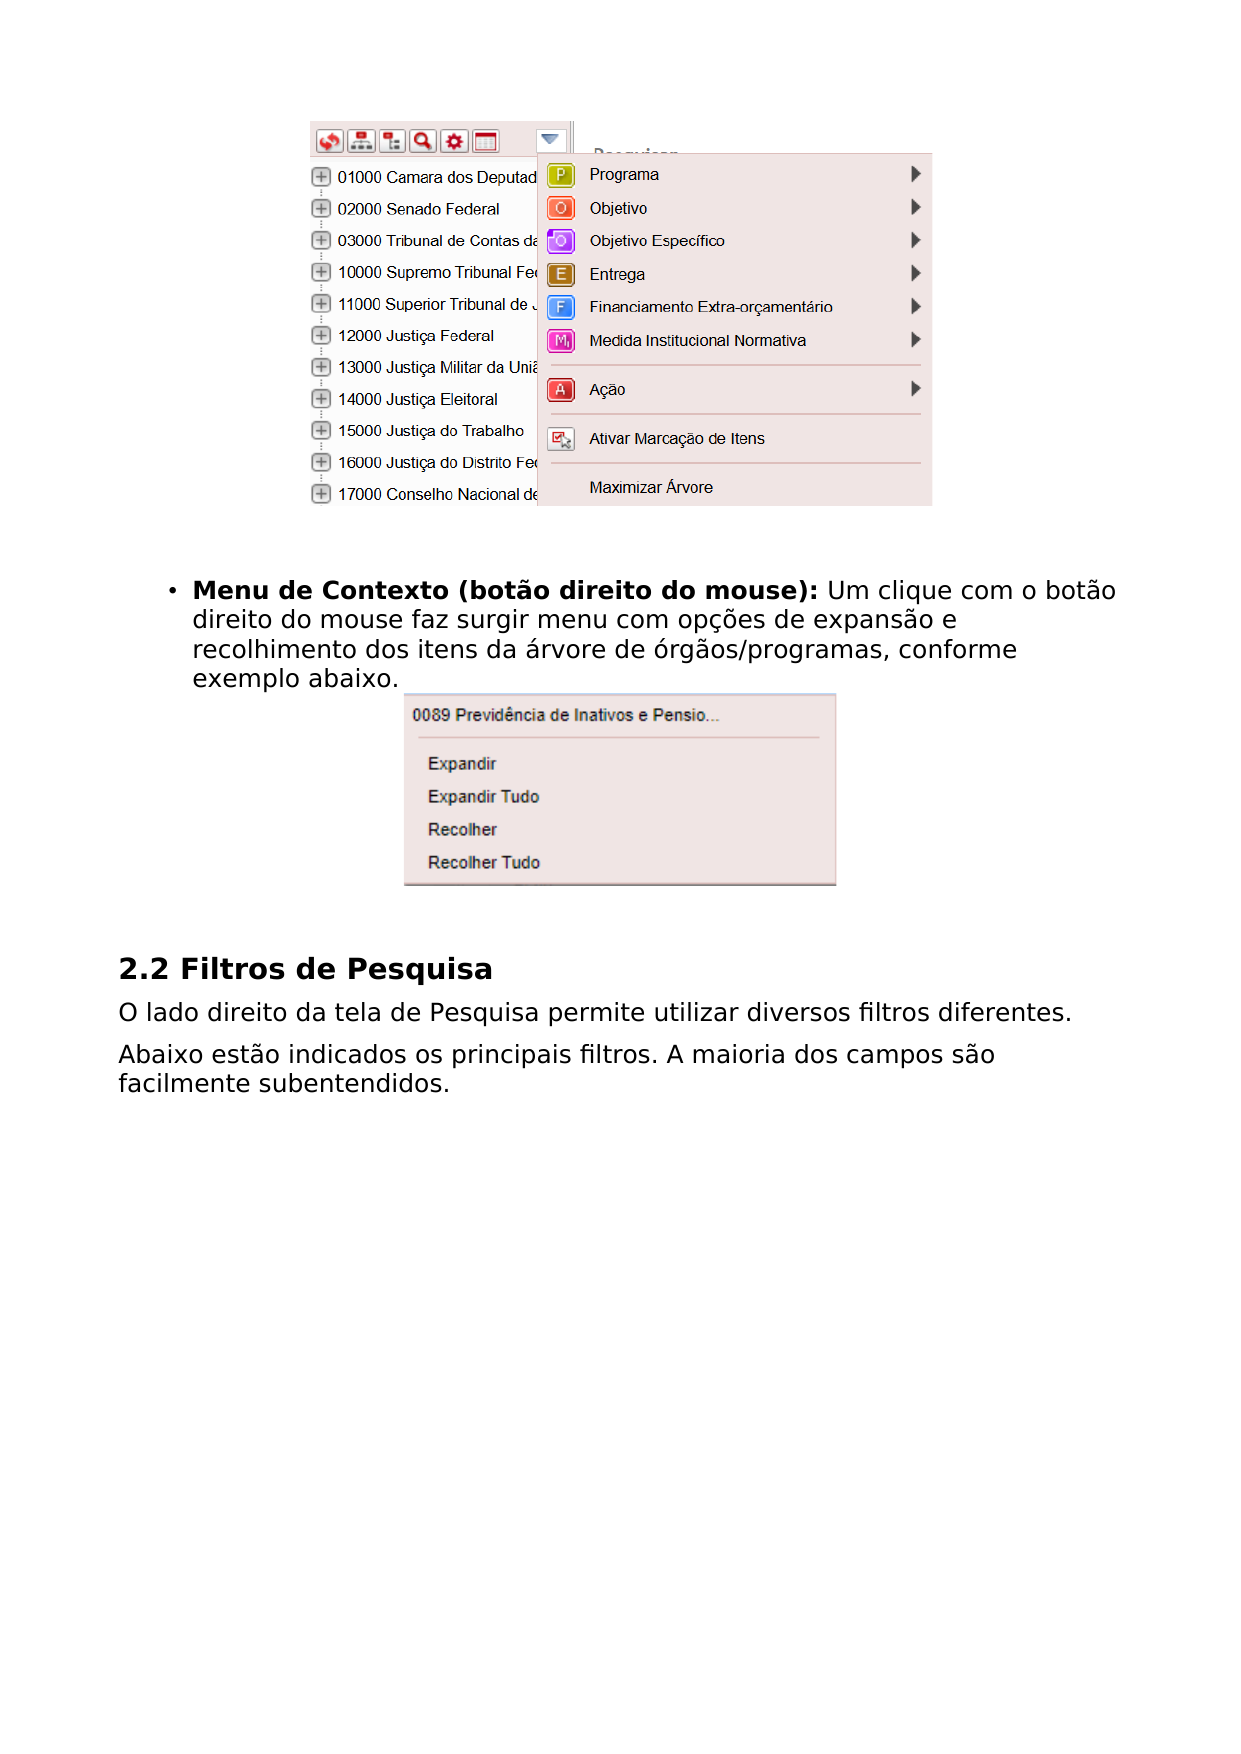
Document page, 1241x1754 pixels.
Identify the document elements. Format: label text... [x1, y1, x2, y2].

picture [307, 118, 933, 506]
text Abaixo estão indicados os principais filtros. A maioria dos campos são facilmente subentendidos. [118, 1040, 1122, 1098]
list Menu de Contexto (botão direito do mouse): Um clique com o botão direito do mouse faz surgir menu com opções de expansão e recolhimento dos itens da árvore de órgãos/programas, conforme exemplo abaixo. [177, 577, 1122, 693]
picture [403, 693, 837, 886]
text O lado direito da tela de Pesquisa permite utilizar diversos filtros diferentes. [118, 998, 1122, 1028]
subtitle 2.2 Filtros de Pesquisa [118, 952, 1122, 986]
